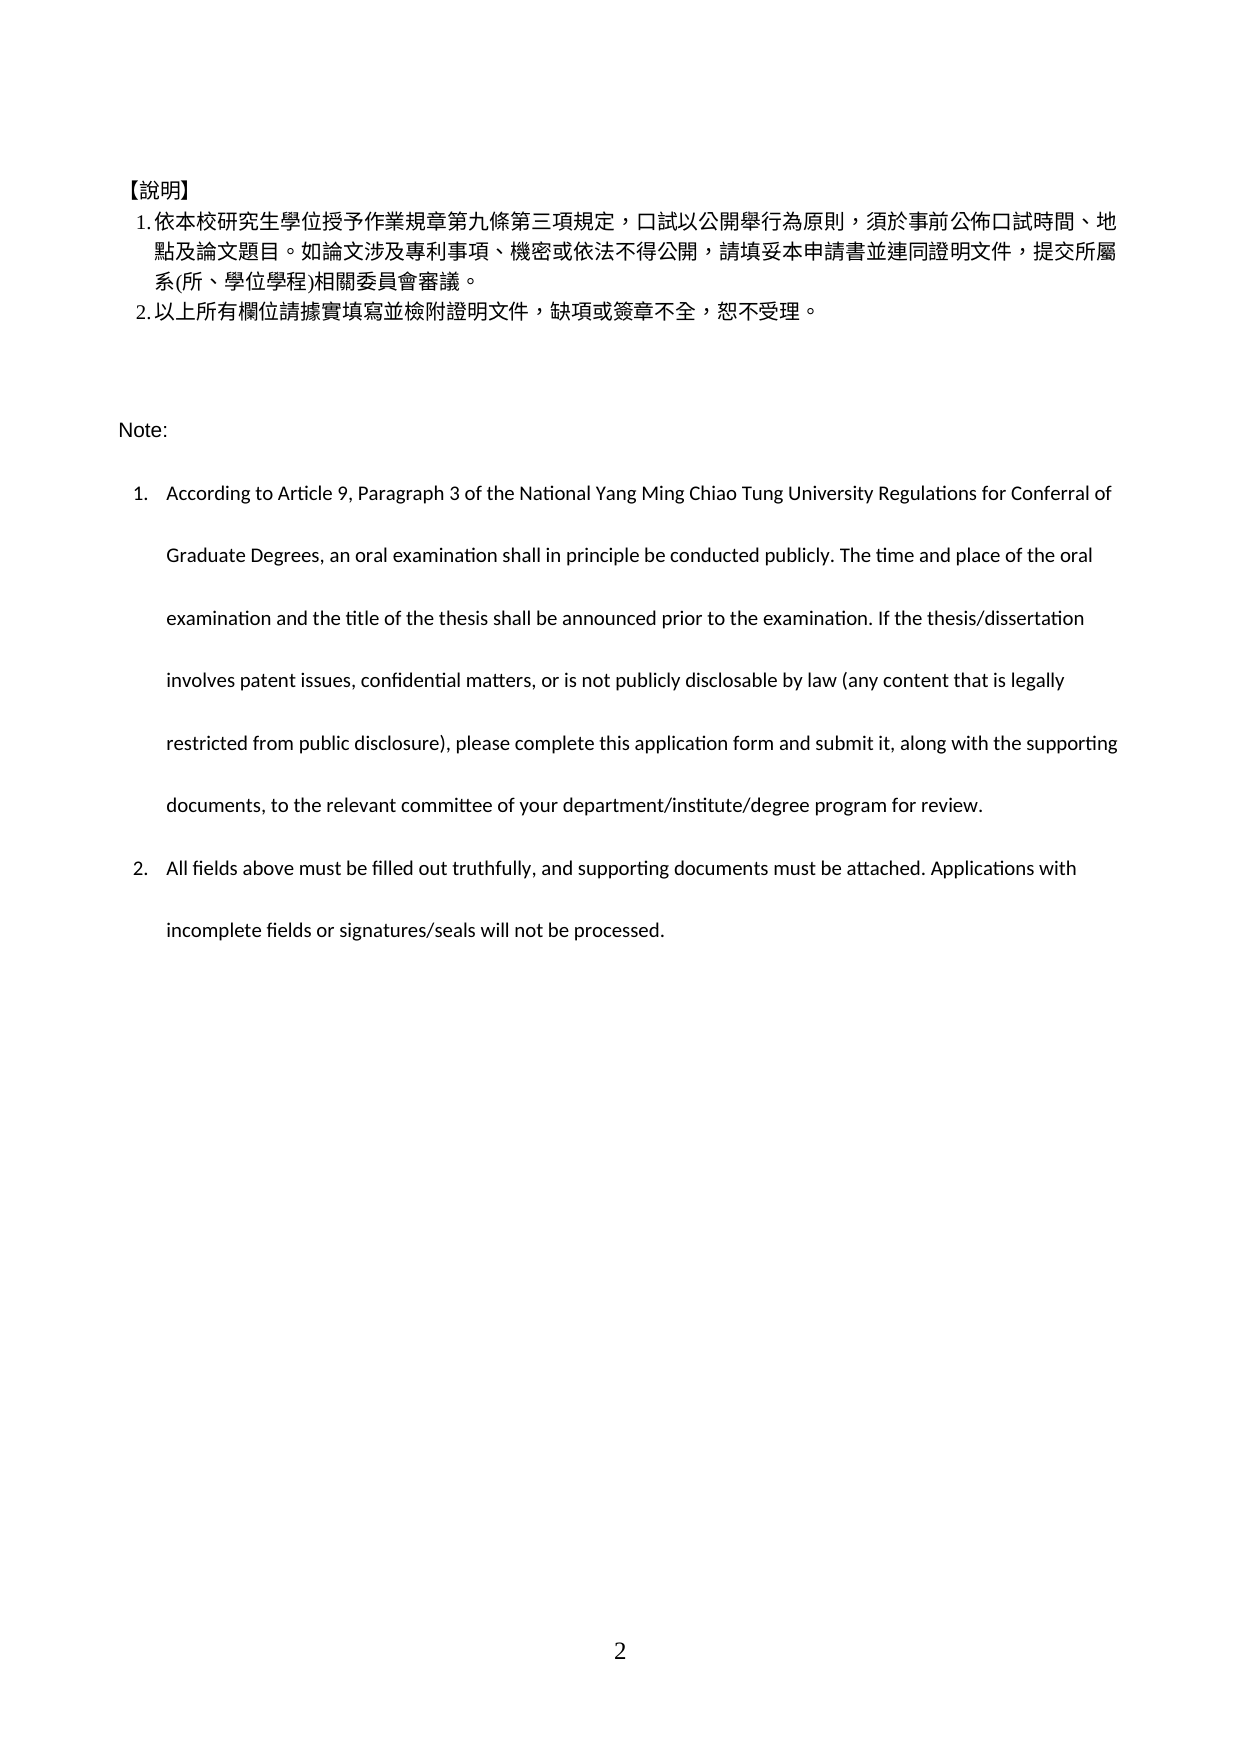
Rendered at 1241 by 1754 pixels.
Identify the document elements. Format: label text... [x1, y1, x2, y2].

text Note: [118, 388, 1122, 451]
subtitle 【說明】 [118, 175, 1122, 205]
list According to Article 9, Paragraph 3 of the National Yang Ming Chiao Tung University Regulations for Conferral of Graduate Degrees, an oral examination shall in principle be conducted publicly. The time and place of the oral examination and the title of the thesis shall be announced prior to the examination. If the thesis/dissertation involves patent issues, confidential matters, or is not publicly disclosable by law (any content that is legally restricted from public disclosure), please complete this application form and submit it, along with the supporting documents, to the relevant committee of your department/institute/degree program for review. [133, 451, 1122, 826]
list 依本校研究生學位授予作業規章第九條第三項規定，口試以公開舉行為原則，須於事前公佈口試時間、地點及論文題目。如論文涉及專利事項、機密或依法不得公開，請填妥本申請書並連同證明文件，提交所屬系(所、學位學程)相關委員會審議。 [136, 205, 1122, 296]
list 以上所有欄位請據實填寫並檢附證明文件，缺項或簽章不全，恕不受理。 [136, 296, 1122, 326]
list All fields above must be filled out truthfully, and supporting documents must be attached. Applications with incomplete fields or signatures/seals will not be processed. [133, 826, 1122, 951]
